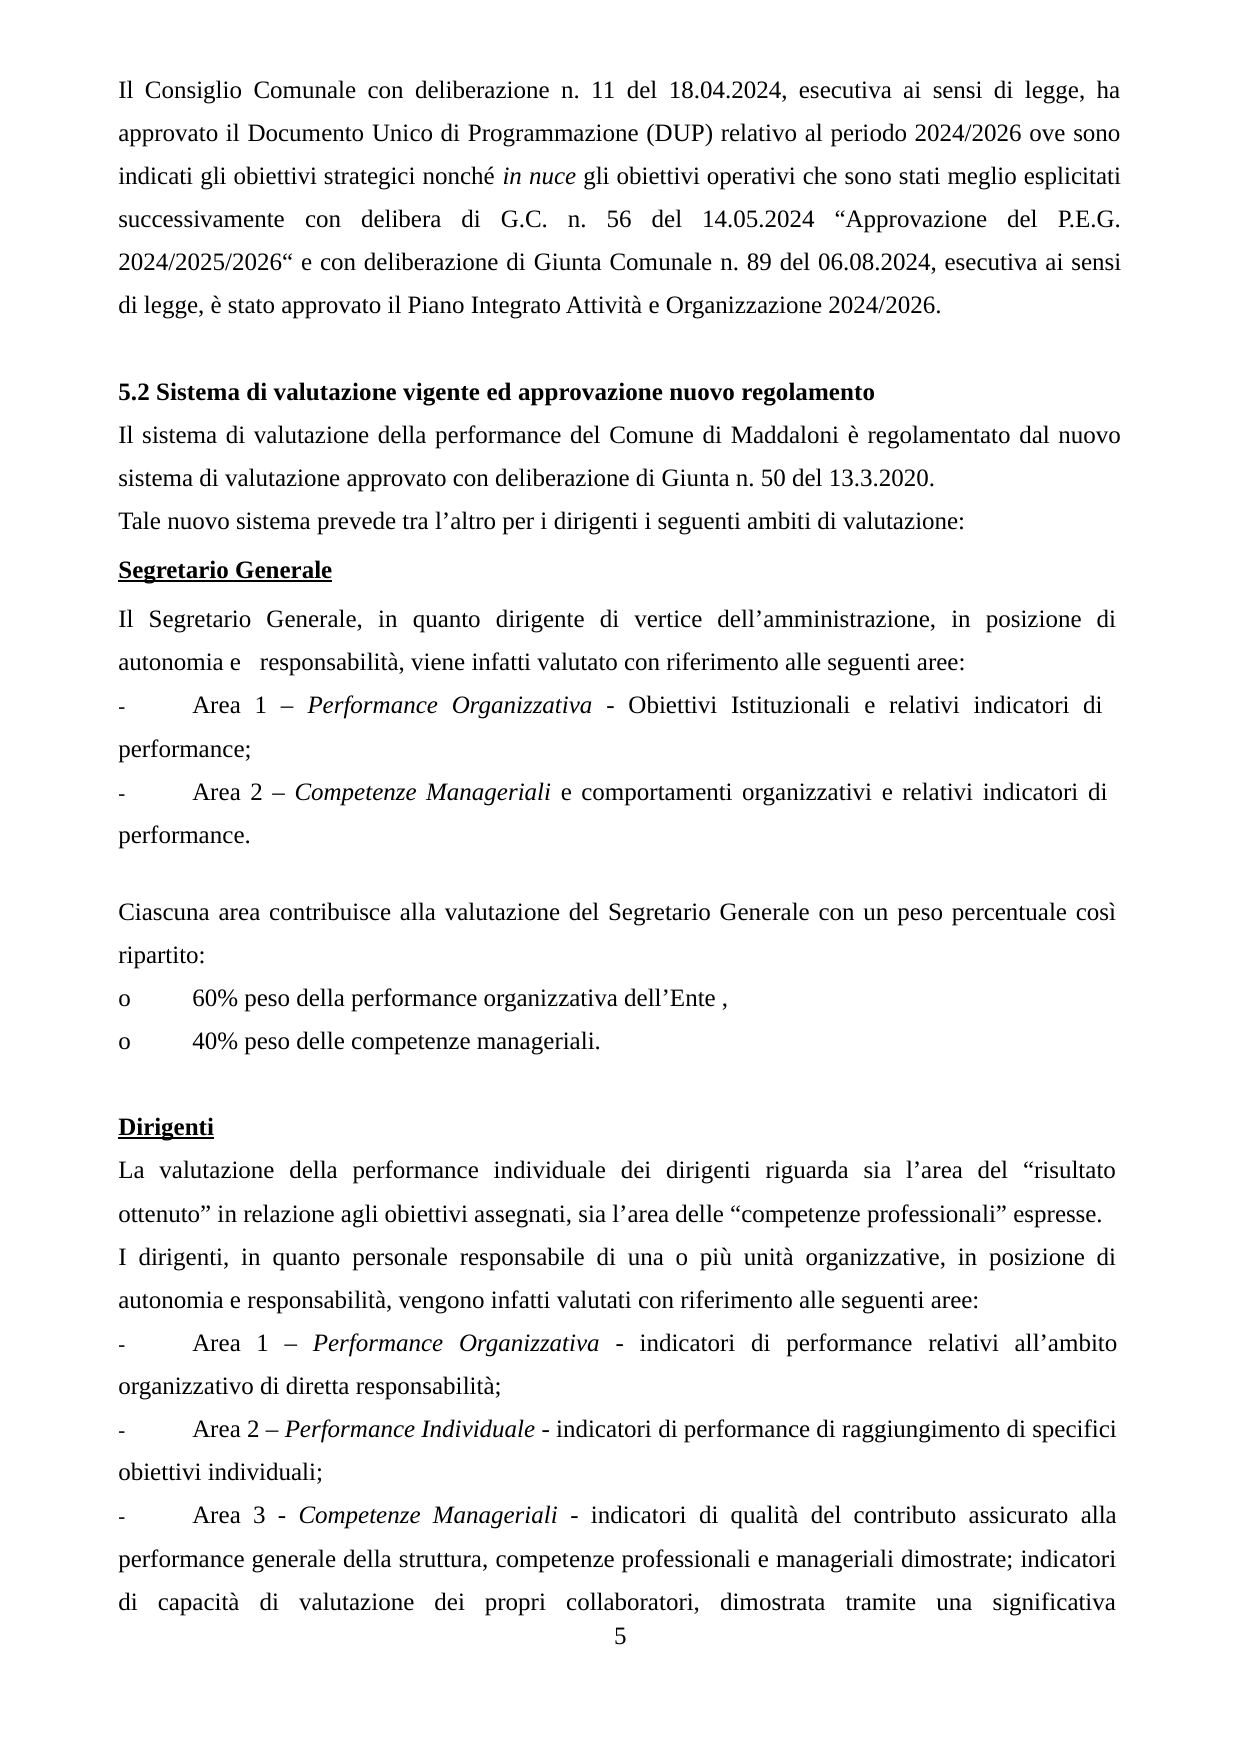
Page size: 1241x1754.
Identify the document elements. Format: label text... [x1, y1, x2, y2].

list 40% peso delle competenze manageriali. [118, 1026, 1117, 1055]
list Area 3 - Competenze Manageriali - indicatori di qualità del contributo assicurato alla performance generale della struttura, competenze professionali e manageriali dimostrate; indicatori di capacità di valutazione dei propri collaboratori, dimostrata tramite una significativa [118, 1501, 1117, 1616]
text Ciascuna area contribuisce alla valutazione del Segretario Generale con un peso percentuale così ripartito: [118, 897, 1117, 969]
list Area 1 – Performance Organizzativa - indicatori di performance relativi all’ambito organizzativo di diretta responsabilità; [118, 1328, 1117, 1400]
list Area 2 – Performance Individuale - indicatori di performance di raggiungimento di specifici obiettivi individuali; [118, 1414, 1117, 1486]
text Il sistema di valutazione della performance del Comune di Maddaloni è regolamentato dal nuovo sistema di valutazione approvato con deliberazione di Giunta n. 50 del 13.3.2020. [118, 420, 1122, 492]
list 60% peso della performance organizzativa dell’Ente , [118, 983, 1117, 1012]
text Il Segretario Generale, in quanto dirigente di vertice dell’amministrazione, in posizione di autonomia e responsabilità, viene infatti valutato con riferimento alle seguenti aree: [118, 604, 1117, 676]
text La valutazione della performance individuale dei dirigenti riguarda sia l’area del “risultato ottenuto” in relazione agli obiettivi assegnati, sia l’area delle “competenze professionali” espresse. [118, 1156, 1117, 1227]
list Area 1 – Performance Organizzativa - Obiettivi Istituzionali e relativi indicatori di performance; [118, 691, 1117, 762]
text 5.2 Sistema di valutazione vigente ed approvazione nuovo regolamento [118, 377, 1122, 406]
text I dirigenti, in quanto personale responsabile di una o più unità organizzative, in posizione di autonomia e responsabilità, vengono infatti valutati con riferimento alle seguenti aree: [118, 1242, 1117, 1314]
text Segretario Generale [118, 555, 1117, 584]
text Tale nuovo sistema prevede tra l’altro per i dirigenti i seguenti ambiti di valutazione: [118, 506, 1117, 535]
text Dirigenti [118, 1112, 1117, 1141]
text Il Consiglio Comunale con deliberazione n. 11 del 18.04.2024, esecutiva ai sensi di legge, ha approvato il Documento Unico di Programmazione (DUP) relativo al periodo 2024/2026 ove sono indicati gli obiettivi strategici nonché in nuce gli obiettivi operativi che sono stati meglio esplicitati successivamente con delibera di G.C. n. 56 del 14.05.2024 “Approvazione del P.E.G. 2024/2025/2026“ e con deliberazione di Giunta Comunale n. 89 del 06.08.2024, esecutiva ai sensi di legge, è stato approvato il Piano Integrato Attività e Organizzazione 2024/2026. [118, 75, 1122, 319]
list Area 2 – Competenze Manageriali e comportamenti organizzativi e relativi indicatori di performance. [118, 777, 1117, 885]
